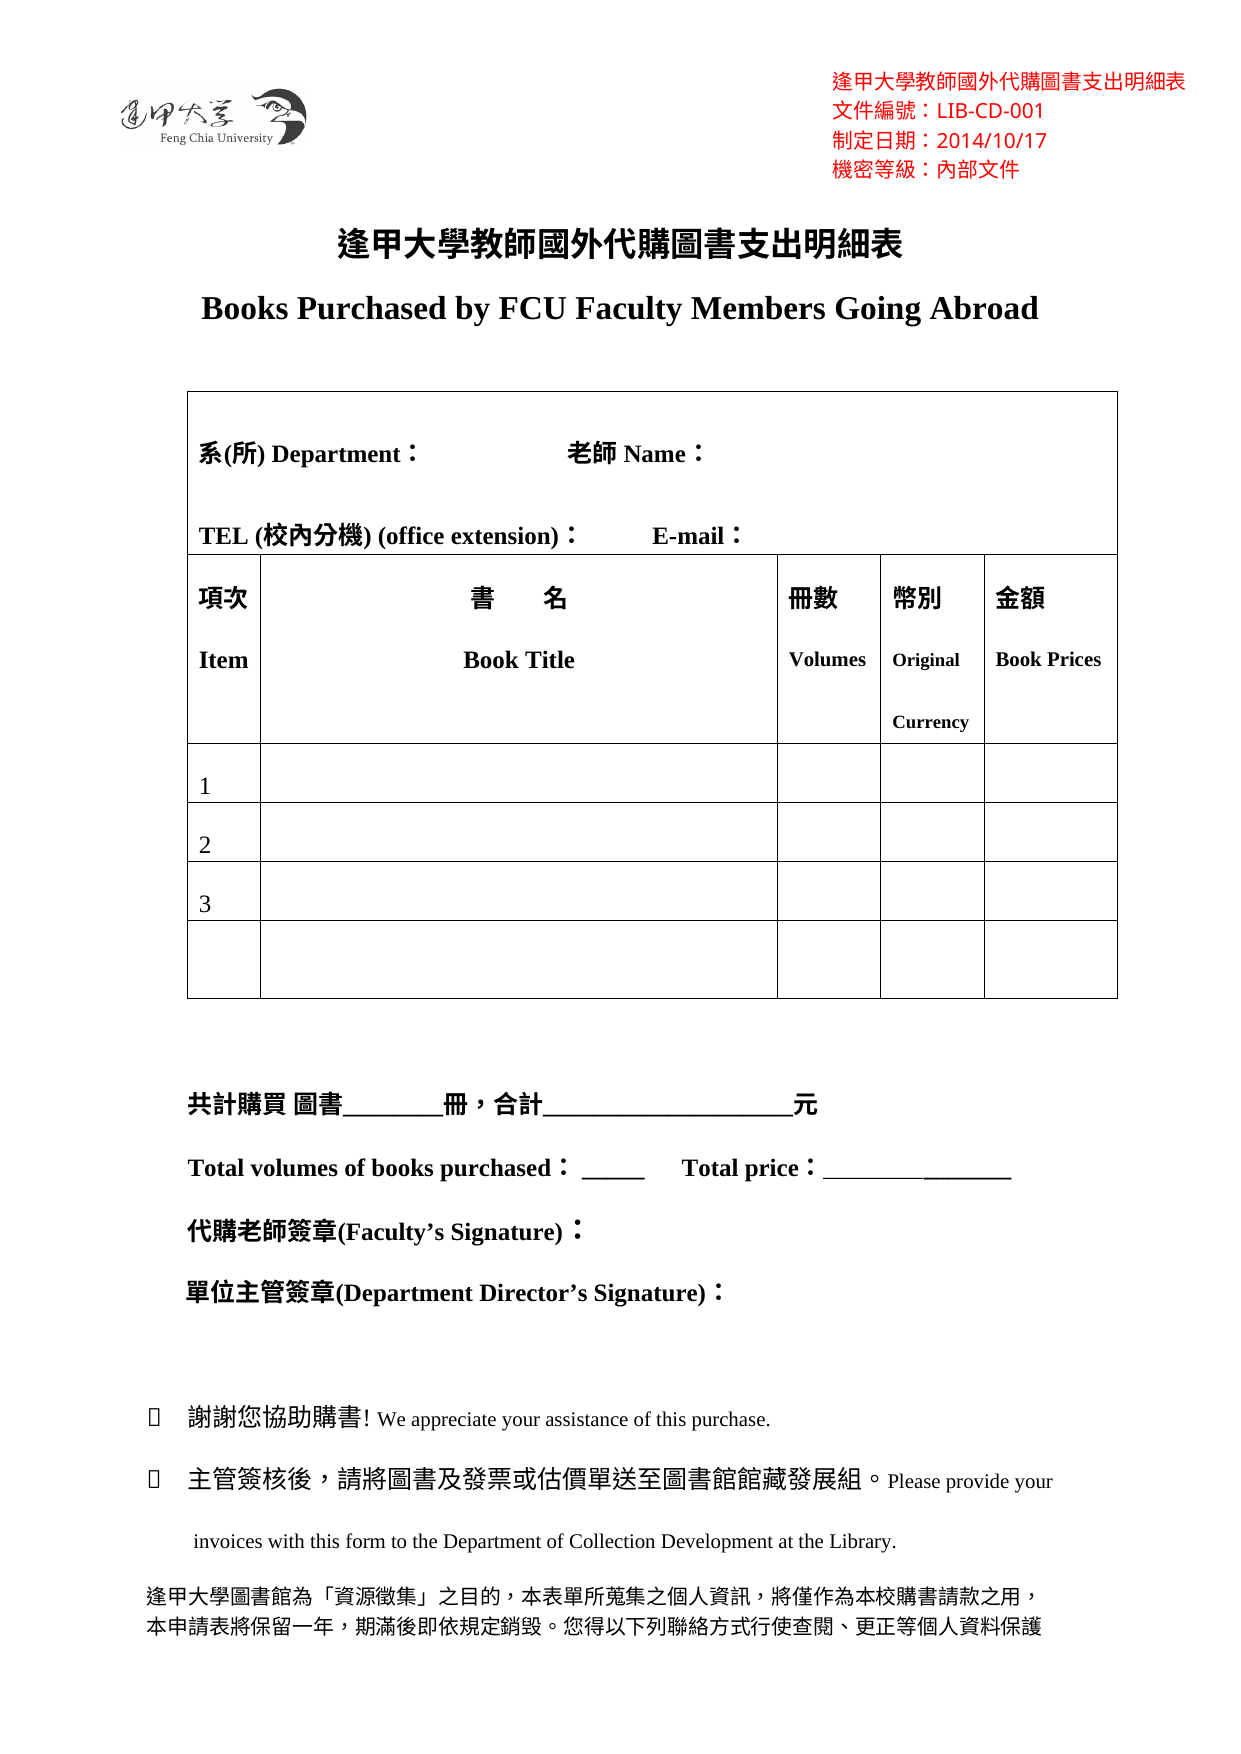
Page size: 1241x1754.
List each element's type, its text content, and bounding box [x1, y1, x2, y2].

table_cell [881, 862, 984, 920]
text 單位主管簽章(Department Director’s Signature)： [185, 1249, 1053, 1311]
table_cell [778, 921, 880, 998]
list 主管簽核後，請將圖書及發票或估價單送至圖書館館藏發展組。Please provide your invoices with this form to the Department of Collection Development at the Library. [146, 1436, 1053, 1561]
table_cell [261, 862, 777, 920]
table_cell [985, 921, 1117, 998]
table_cell 書 名 Book Title [261, 555, 777, 743]
table_cell 1 [188, 744, 260, 802]
table_header 系(所) Department： 老師 Name： TEL (校內分機) (office extension)： E-mail： [188, 392, 1117, 554]
table_cell [778, 803, 880, 861]
table_cell 3 [188, 862, 260, 920]
table_cell 2 [188, 803, 260, 861]
table_cell [985, 803, 1117, 861]
table_cell [881, 744, 984, 802]
table_cell 冊數 Volumes [778, 555, 880, 743]
text Books Purchased by FCU Faculty Members Going Abroad [187, 266, 1053, 328]
text Total volumes of books purchased： _____ Total price：＿＿＿＿_______ [187, 1124, 1053, 1186]
text 文件編號：LIB-CD-001 [832, 96, 1196, 125]
text 制定日期：2014/10/17 [832, 125, 1196, 154]
text 逢甲大學教師國外代購圖書支出明細表 [187, 217, 1053, 266]
text 逢甲大學教師國外代購圖書支出明細表 [832, 66, 1196, 96]
table_cell [778, 862, 880, 920]
text 共計購買 圖書________冊，合計____________________元 [187, 1061, 1053, 1124]
text [104, 78, 320, 167]
table_cell [778, 744, 880, 802]
table_cell 金額 Book Prices [985, 555, 1117, 743]
table_cell [985, 744, 1117, 802]
table_cell [881, 921, 984, 998]
text 機密等級：內部文件 [832, 154, 1196, 183]
table_cell [188, 921, 260, 998]
table_cell [261, 744, 777, 802]
table_cell 幣別 Original Currency [881, 555, 984, 743]
text [817, 59, 1211, 195]
table_cell [985, 862, 1117, 920]
table_cell [261, 803, 777, 861]
text 逢甲大學圖書館為「資源徵集」之目的，本表單所蒐集之個人資訊，將僅作為本校購書請款之用，本申請表將保留一年，期滿後即依規定銷毁。您得以下列聯絡方式行使查閱、更正等個人資料保護 [146, 1580, 1053, 1641]
table_cell 項次 Item [188, 555, 260, 743]
list 謝謝您協助購書! We appreciate your assistance of this purchase. [147, 1374, 1053, 1436]
table_cell [881, 803, 984, 861]
text 代購老師簽章(Faculty’s Signature)： [187, 1186, 1053, 1249]
table_cell [261, 921, 777, 998]
